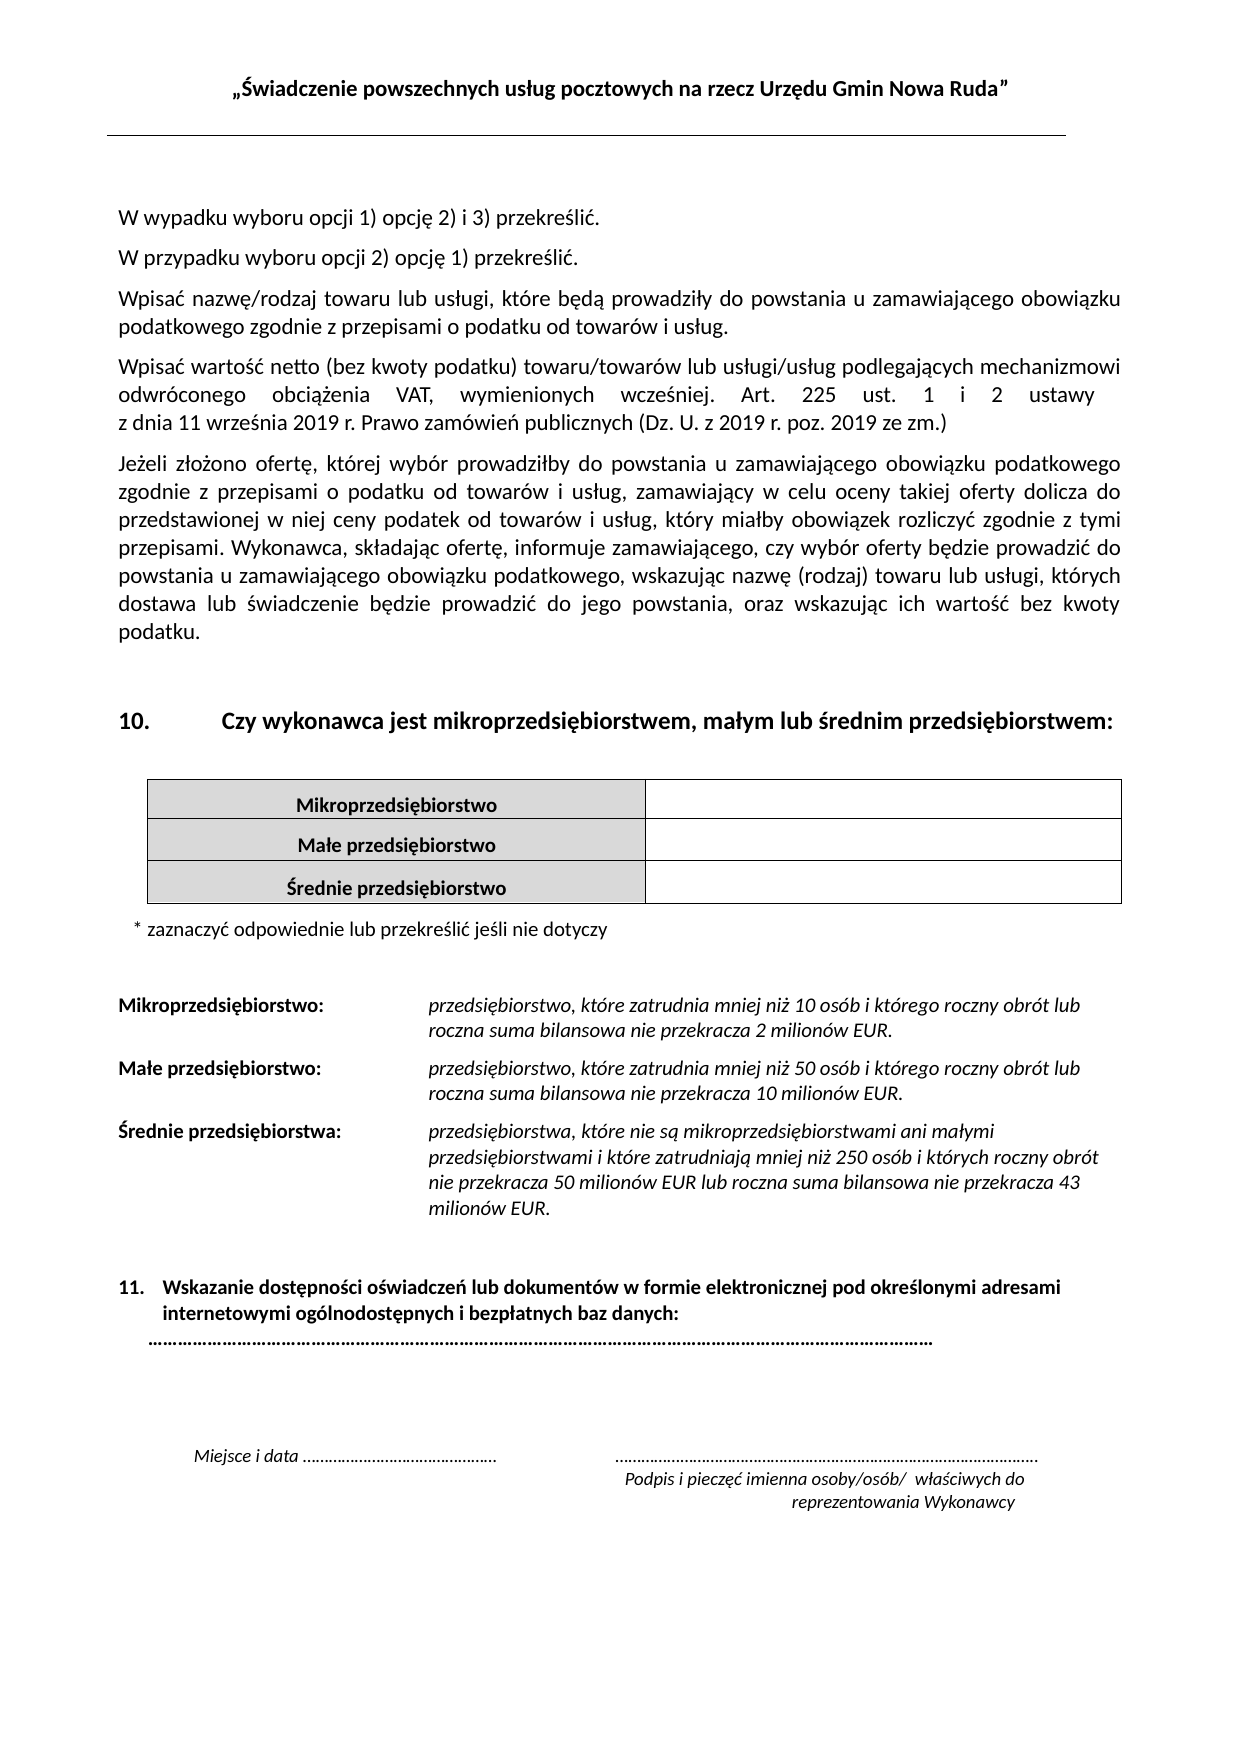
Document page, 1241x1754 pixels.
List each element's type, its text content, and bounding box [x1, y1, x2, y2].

text 11. Wskazanie dostępności oświadczeń lub dokumentów w formie elektronicznej pod określonymi adresami internetowymi ogólnodostępnych i bezpłatnych baz danych: [118, 1274, 1122, 1325]
text Jeżeli złożono ofertę, której wybór prowadziłby do powstania u zamawiającego obowiązku podatkowego zgodnie z przepisami o podatku od towarów i usług, zamawiający w celu oceny takiej oferty dolicza do przedstawionej w niej ceny podatek od towarów i usług, który miałby obowiązek rozliczyć zgodnie z tymi przepisami. Wykonawca, składając ofertę, informuje zamawiającego, czy wybór oferty będzie prowadzić do powstania u zamawiającego obowiązku podatkowego, wskazując nazwę (rodzaj) towaru lub usługi, których dostawa lub świadczenie będzie prowadzić do jego powstania, oraz wskazując ich wartość bez kwoty podatku. [118, 449, 1122, 645]
text 10. Czy wykonawca jest mikroprzedsiębiorstwem, małym lub średnim przedsiębiorstwem: [118, 705, 1122, 736]
text Średnie przedsiębiorstwa: przedsiębiorstwa, które nie są mikroprzedsiębiorstwami ani małymi przedsiębiorstwami i które zatrudniają mniej niż 250 osób i których roczny obrót nie przekracza 50 milionów EUR lub roczna suma bilansowa nie przekracza 43 milionów EUR. [118, 1118, 1122, 1220]
table_header [646, 780, 1121, 818]
text Mikroprzedsiębiorstwo: przedsiębiorstwo, które zatrudnia mniej niż 10 osób i którego roczny obrót lub roczna suma bilansowa nie przekracza 2 milionów EUR. [118, 992, 1122, 1043]
text W przypadku wyboru opcji 2) opcję 1) przekreślić. [118, 243, 1122, 271]
text W wypadku wyboru opcji 1) opcję 2) i 3) przekreślić. [118, 203, 1122, 231]
table_cell Średnie przedsiębiorstwo [148, 861, 645, 902]
table_cell [646, 861, 1121, 902]
table_cell [646, 819, 1121, 860]
text Wpisać wartość netto (bez kwoty podatku) towaru/towarów lub usługi/usług podlegających mechanizmowi odwróconego obciążenia VAT, wymienionych wcześniej. Art. 225 ust. 1 i 2 ustawy z dnia 11 września 2019 r. Prawo zamówień publicznych (Dz. U. z 2019 r. poz. 2019 ze zm.) [118, 352, 1122, 436]
table_header Mikroprzedsiębiorstwo [148, 780, 645, 818]
text Podpis i pieczęć imienna osoby/osób/ właściwych do reprezentowania Wykonawcy [118, 1467, 1122, 1513]
text …………………………………………………………………………………………………………………………………………… [148, 1325, 1122, 1351]
text Małe przedsiębiorstwo: przedsiębiorstwo, które zatrudnia mniej niż 50 osób i którego roczny obrót lub roczna suma bilansowa nie przekracza 10 milionów EUR. [118, 1055, 1122, 1106]
table_cell Małe przedsiębiorstwo [148, 819, 645, 860]
text Wpisać nazwę/rodzaj towaru lub usługi, które będą prowadziły do powstania u zamawiającego obowiązku podatkowego zgodnie z przepisami o podatku od towarów i usług. [118, 284, 1122, 340]
text * zaznaczyć odpowiednie lub przekreślić jeśli nie dotyczy [118, 916, 1122, 941]
text Miejsce i data ……………………………………… …………………………………………………………………………………….. [170, 1444, 1122, 1467]
